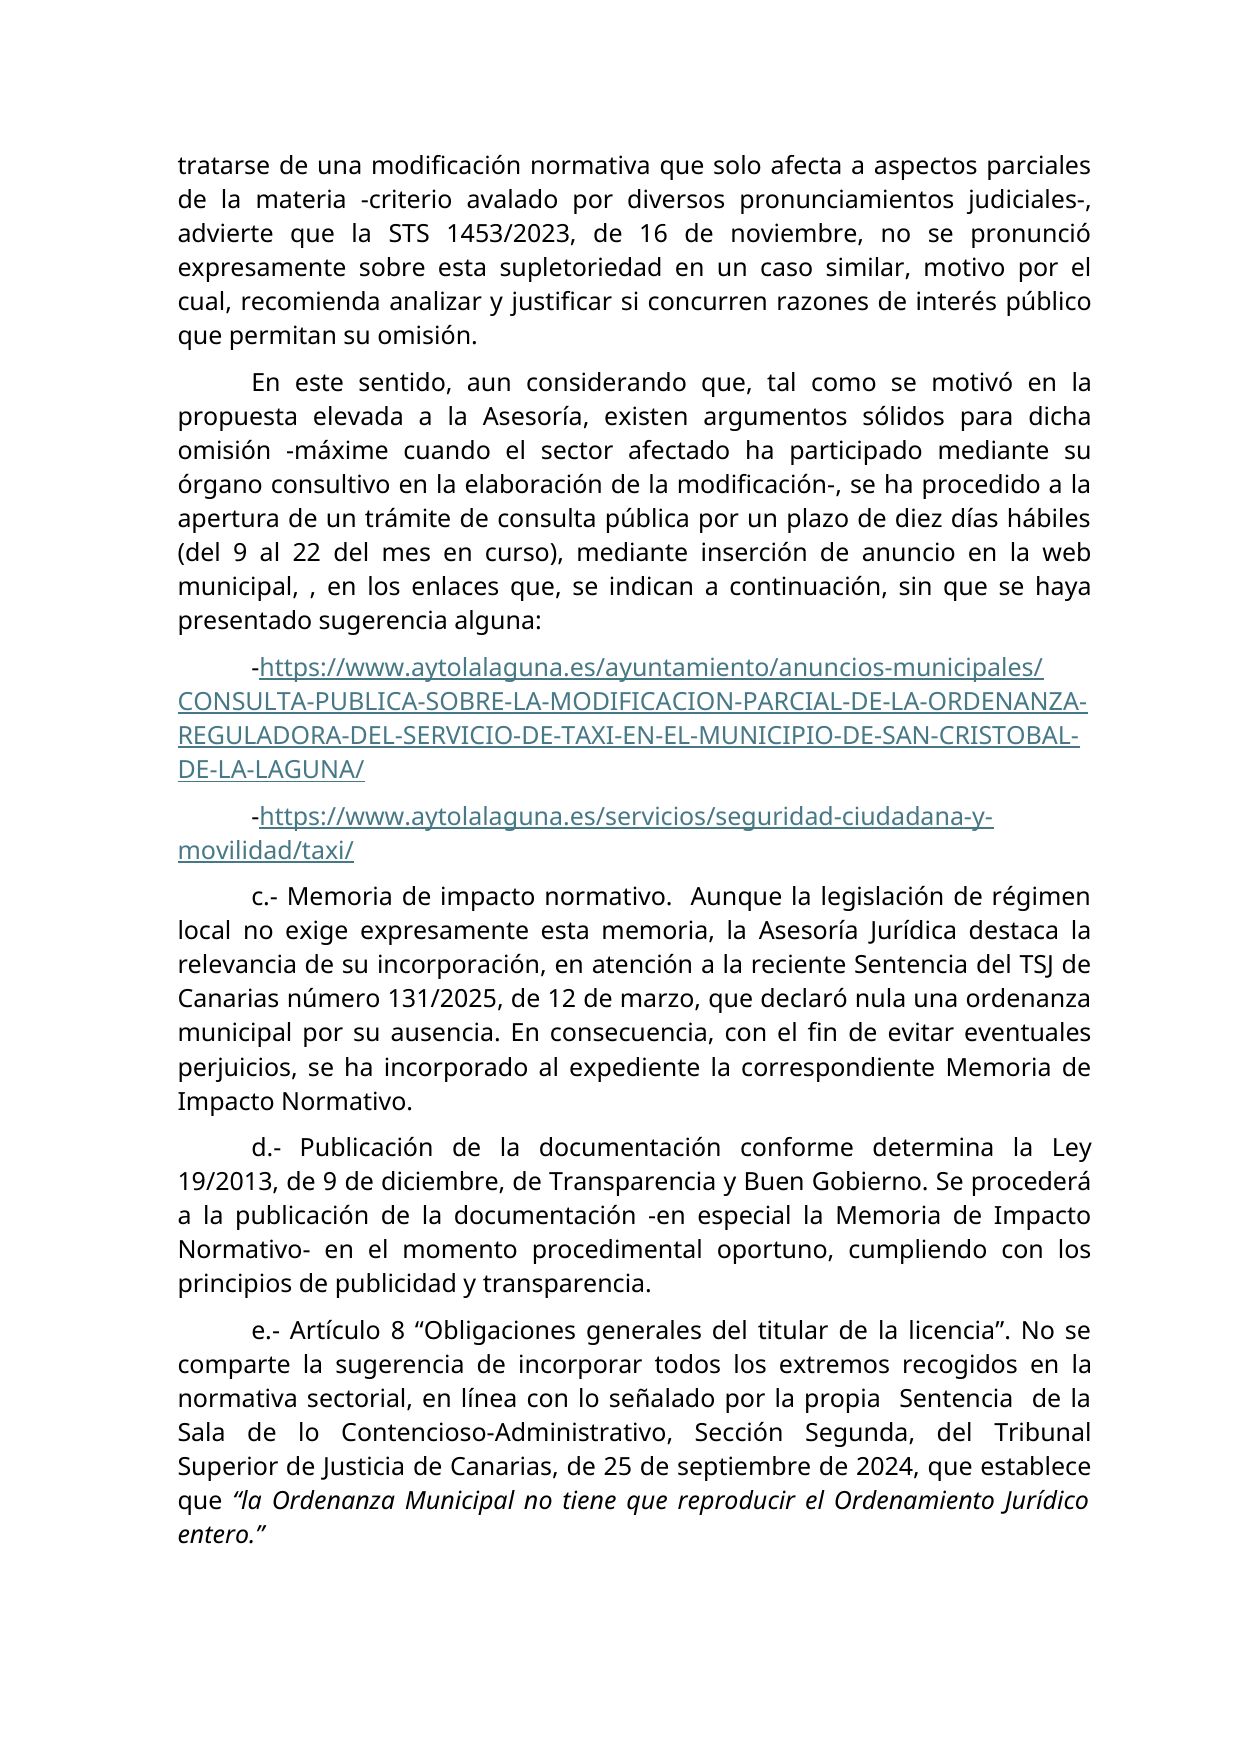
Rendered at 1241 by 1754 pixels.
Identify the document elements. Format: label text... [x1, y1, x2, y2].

text c.- Memoria de impacto normativo. Aunque la legislación de régimen local no exige expresamente esta memoria, la Asesoría Jurídica destaca la relevancia de su incorporación, en atención a la reciente Sentencia del TSJ de Canarias número 131/2025, de 12 de marzo, que declaró nula una ordenanza municipal por su ausencia. En consecuencia, con el fin de evitar eventuales perjuicios, se ha incorporado al expediente la correspondiente Memoria de Impacto Normativo. [177, 879, 1093, 1117]
text En este sentido, aun considerando que, tal como se motivó en la propuesta elevada a la Asesoría, existen argumentos sólidos para dicha omisión -máxime cuando el sector afectado ha participado mediante su órgano consultivo en la elaboración de la modificación-, se ha procedido a la apertura de un trámite de consulta pública por un plazo de diez días hábiles (del 9 al 22 del mes en curso), mediante inserción de anuncio en la web municipal, , en los enlaces que, se indican a continuación, sin que se haya presentado sugerencia alguna: [177, 364, 1093, 637]
text d.- Publicación de la documentación conforme determina la Ley 19/2013, de 9 de diciembre, de Transparencia y Buen Gobierno. Se procederá a la publicación de la documentación -en especial la Memoria de Impacto Normativo- en el momento procedimental oportuno, cumpliendo con los principios de publicidad y transparencia. [177, 1130, 1093, 1300]
text -https://www.aytolalaguna.es/servicios/seguridad-ciudadana-y-movilidad/taxi/ [177, 798, 1093, 866]
text -https://www.aytolalaguna.es/ayuntamiento/anuncios-municipales/CONSULTA-PUBLICA-SOBRE-LA-MODIFICACION-PARCIAL-DE-LA-ORDENANZA-REGULADORA-DEL-SERVICIO-DE-TAXI-EN-EL-MUNICIPIO-DE-SAN-CRISTOBAL-DE-LA-LAGUNA/ [177, 649, 1093, 786]
text tratarse de una modificación normativa que solo afecta a aspectos parciales de la materia -criterio avalado por diversos pronunciamientos judiciales-, advierte que la STS 1453/2023, de 16 de noviembre, no se pronunció expresamente sobre esta supletoriedad en un caso similar, motivo por el cual, recomienda analizar y justificar si concurren razones de interés público que permitan su omisión. [177, 148, 1093, 352]
text e.- Artículo 8 “Obligaciones generales del titular de la licencia”. No se comparte la sugerencia de incorporar todos los extremos recogidos en la normativa sectorial, en línea con lo señalado por la propia Sentencia de la Sala de lo Contencioso-Administrativo, Sección Segunda, del Tribunal Superior de Justicia de Canarias, de 25 de septiembre de 2024, que establece que “la Ordenanza Municipal no tiene que reproducir el Ordenamiento Jurídico entero.” [177, 1313, 1093, 1551]
